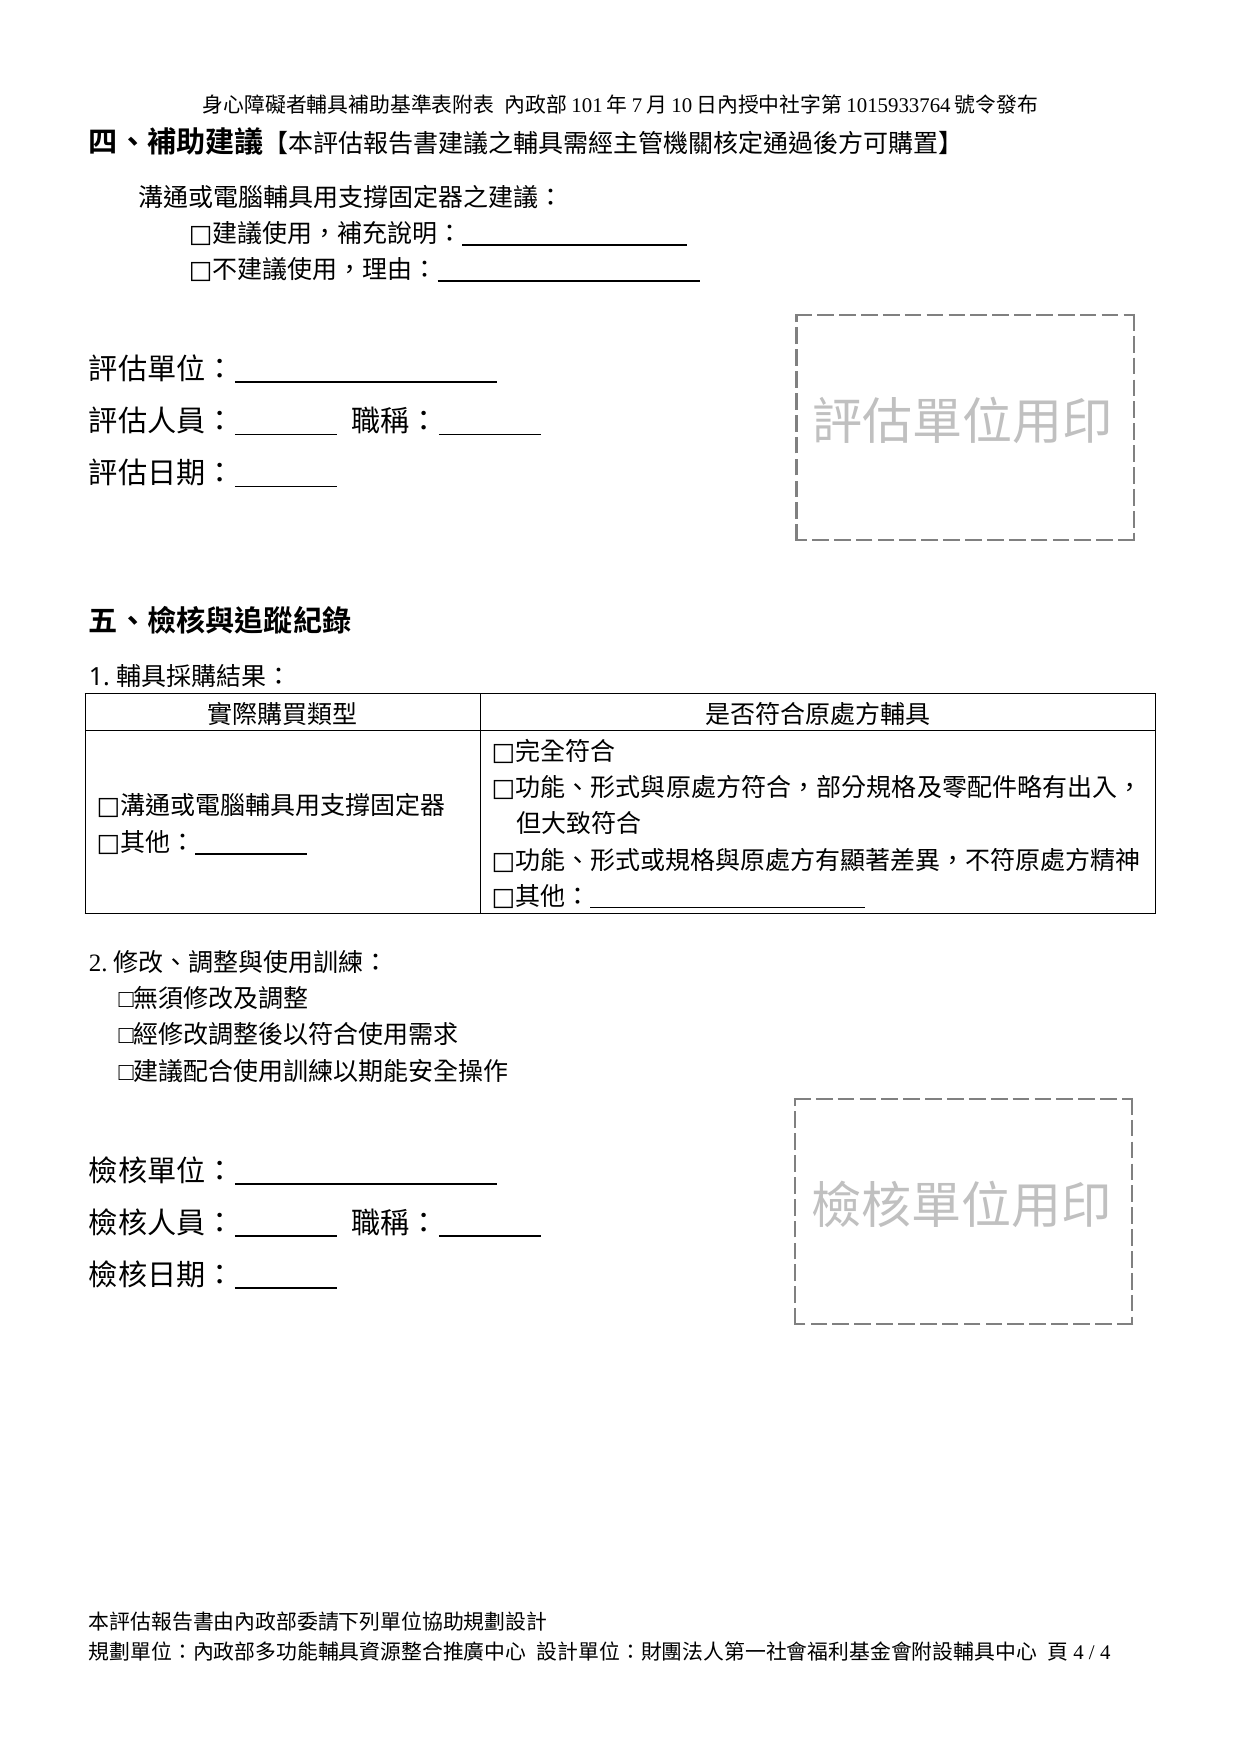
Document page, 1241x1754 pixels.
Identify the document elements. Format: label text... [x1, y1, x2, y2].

text □不建議使用，理由： [189, 250, 1152, 286]
text 檢核人員： 職稱： [89, 1192, 794, 1244]
text □建議配合使用訓練以期能安全操作 [101, 1051, 1152, 1087]
text [1135, 442, 1152, 494]
text 檢核日期： [89, 1244, 794, 1296]
text [1133, 1244, 1152, 1296]
text □經修改調整後以符合使用需求 [101, 1015, 1152, 1051]
text □無須修改及調整 [101, 979, 1152, 1015]
text 檢核單位用印 [811, 1165, 1116, 1237]
table_header 實際購買類型 [86, 694, 480, 730]
text 溝通或電腦輔具用支撐固定器之建議： [139, 177, 1152, 213]
text [1135, 338, 1152, 390]
text 五、檢核與追蹤紀錄 [89, 598, 1152, 640]
text 評估日期： [89, 442, 795, 494]
text 評估單位： [89, 338, 795, 390]
table_header 是否符合原處方輔具 [481, 694, 1155, 730]
text 2. 修改、調整與使用訓練： [89, 942, 1152, 979]
text [1133, 1192, 1152, 1244]
text [1133, 1139, 1152, 1192]
text 檢核單位： [89, 1139, 794, 1192]
table_cell □完全符合 □功能、形式與原處方符合，部分規格及零配件略有出入，但大致符合 □功能、形式或規格與原處方有顯著差異，不符原處方精神 □其他： [481, 731, 1155, 913]
text [1135, 390, 1152, 442]
text □建議使用，補充說明： [189, 213, 1152, 250]
text 1. 輔具採購結果： [89, 657, 1152, 693]
text 評估單位用印 [812, 381, 1118, 453]
text 評估人員： 職稱： [89, 390, 795, 442]
table_cell □溝通或電腦輔具用支撐固定器 □其他： [86, 731, 480, 913]
text 四、補助建議【本評估報告書建議之輔具需經主管機關核定通過後方可購置】 [89, 119, 1152, 161]
